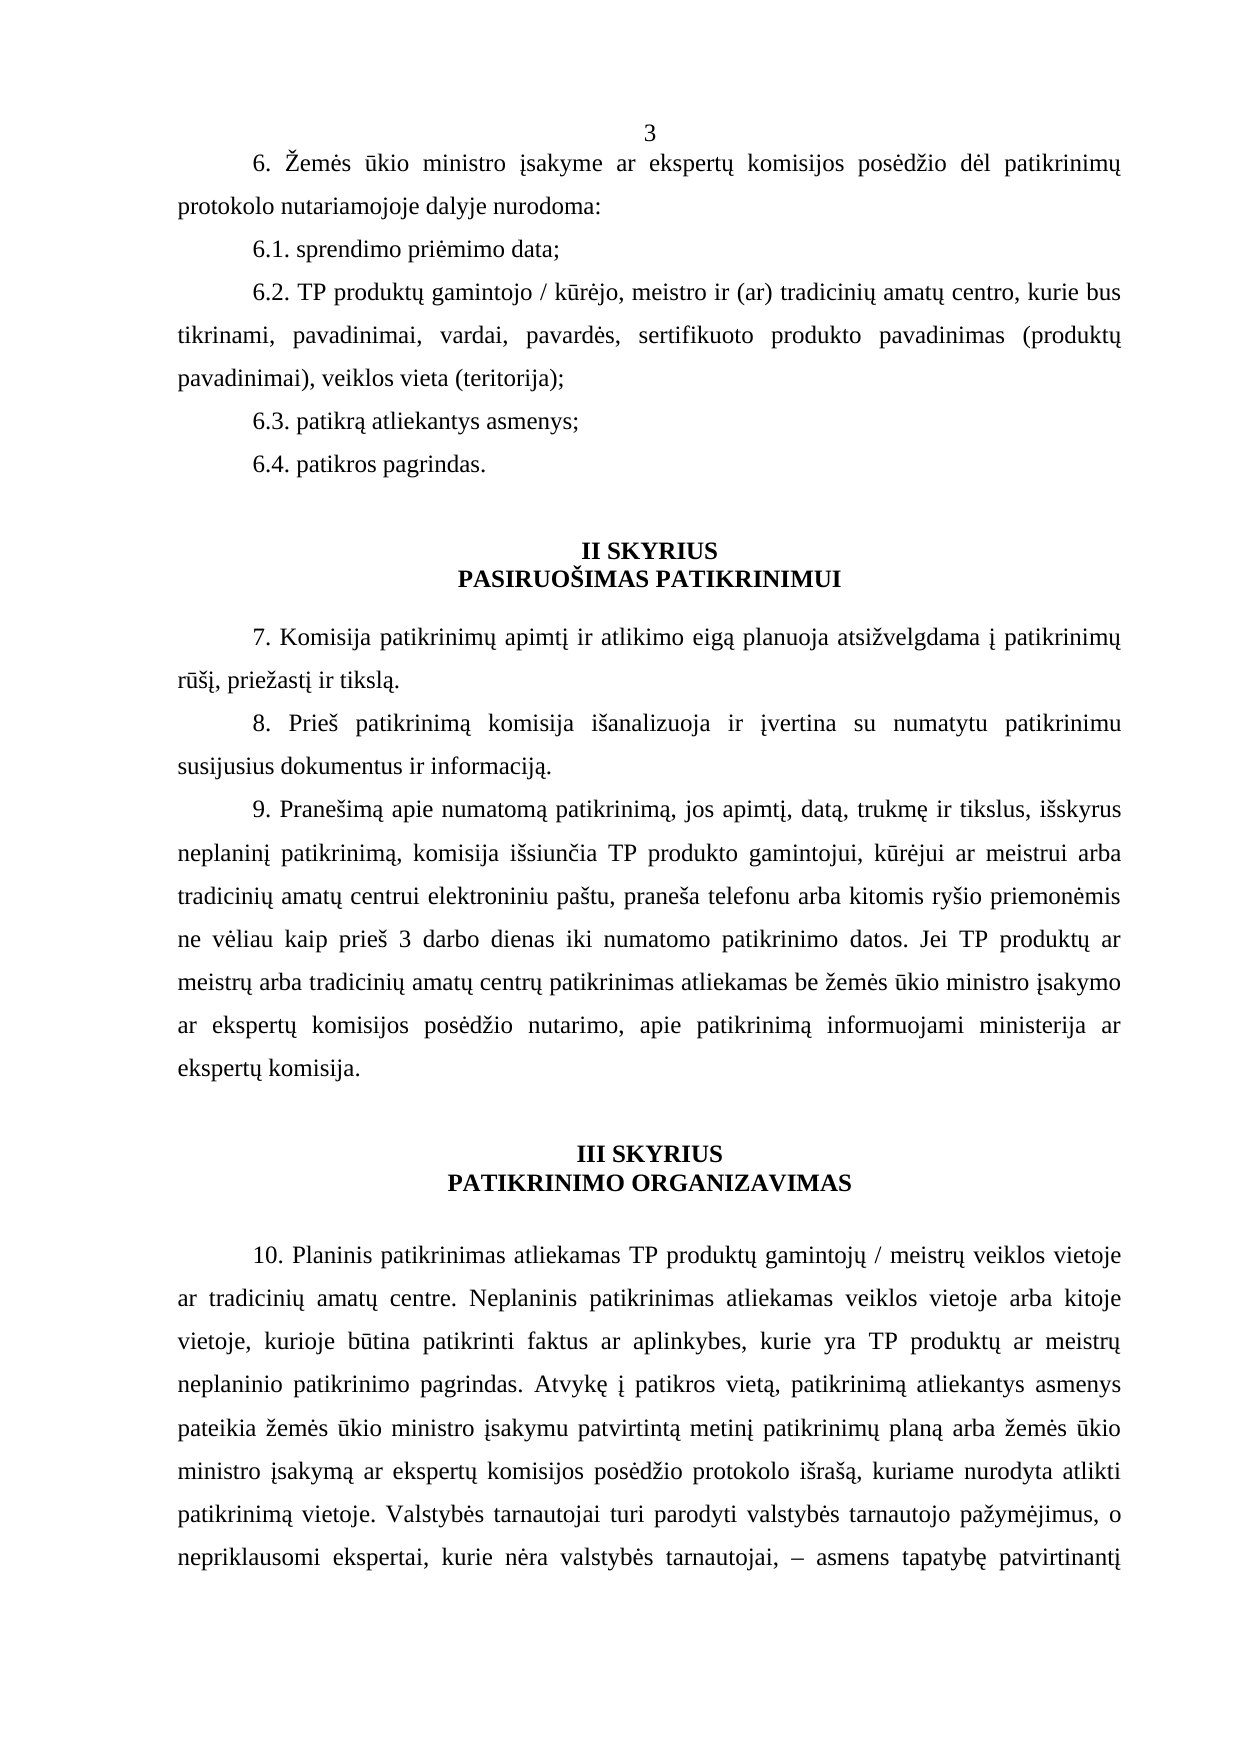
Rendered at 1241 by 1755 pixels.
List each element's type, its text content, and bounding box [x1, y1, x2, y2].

text 6.1. sprendimo priėmimo data; [177, 234, 1122, 263]
text 8. Prieš patikrinimą komisija išanalizuoja ir įvertina su numatytu patikrinimu susijusius dokumentus ir informaciją. [177, 708, 1122, 780]
text 10. Planinis patikrinimas atliekamas TP produktų gamintojų / meistrų veiklos vietoje ar tradicinių amatų centre. Neplaninis patikrinimas atliekamas veiklos vietoje arba kitoje vietoje, kurioje būtina patikrinti faktus ar aplinkybes, kurie yra TP produktų ar meistrų neplaninio patikrinimo pagrindas. Atvykę į patikros vietą, patikrinimą atliekantys asmenys pateikia žemės ūkio ministro įsakymu patvirtintą metinį patikrinimų planą arba žemės ūkio ministro įsakymą ar ekspertų komisijos posėdžio protokolo išrašą, kuriame nurodyta atlikti patikrinimą vietoje. Valstybės tarnautojai turi parodyti valstybės tarnautojo pažymėjimus, o nepriklausomi ekspertai, kurie nėra valstybės tarnautojai, – asmens tapatybę patvirtinantį [177, 1240, 1122, 1571]
text PASIRUOŠIMAS PATIKRinimui [177, 564, 1122, 593]
text III skyrius [177, 1139, 1122, 1168]
text 6. Žemės ūkio ministro įsakyme ar ekspertų komisijos posėdžio dėl patikrinimų protokolo nutariamojoje dalyje nurodoma: [177, 148, 1122, 219]
text 6.2. TP produktų gamintojo / kūrėjo, meistro ir (ar) tradicinių amatų centro, kurie bus tikrinami, pavadinimai, vardai, pavardės, sertifikuoto produkto pavadinimas (produktų pavadinimai), veiklos vieta (teritorija); [177, 277, 1122, 392]
text II skyrius [177, 536, 1122, 564]
text PATIKRINIMO ORGANIZAVIMAS [177, 1168, 1122, 1197]
text 6.4. patikros pagrindas. [177, 449, 1122, 478]
text 7. Komisija patikrinimų apimtį ir atlikimo eigą planuoja atsižvelgdama į patikrinimų rūšį, priežastį ir tikslą. [177, 622, 1122, 694]
text 9. Pranešimą apie numatomą patikrinimą, jos apimtį, datą, trukmę ir tikslus, išskyrus neplaninį patikrinimą, komisija išsiunčia TP produkto gamintojui, kūrėjui ar meistrui arba tradicinių amatų centrui elektroniniu paštu, praneša telefonu arba kitomis ryšio priemonėmis ne vėliau kaip prieš 3 darbo dienas iki numatomo patikrinimo datos. Jei TP produktų ar meistrų arba tradicinių amatų centrų patikrinimas atliekamas be žemės ūkio ministro įsakymo ar ekspertų komisijos posėdžio nutarimo, apie patikrinimą informuojami ministerija ar ekspertų komisija. [177, 794, 1122, 1082]
text 6.3. patikrą atliekantys asmenys; [177, 406, 1122, 435]
